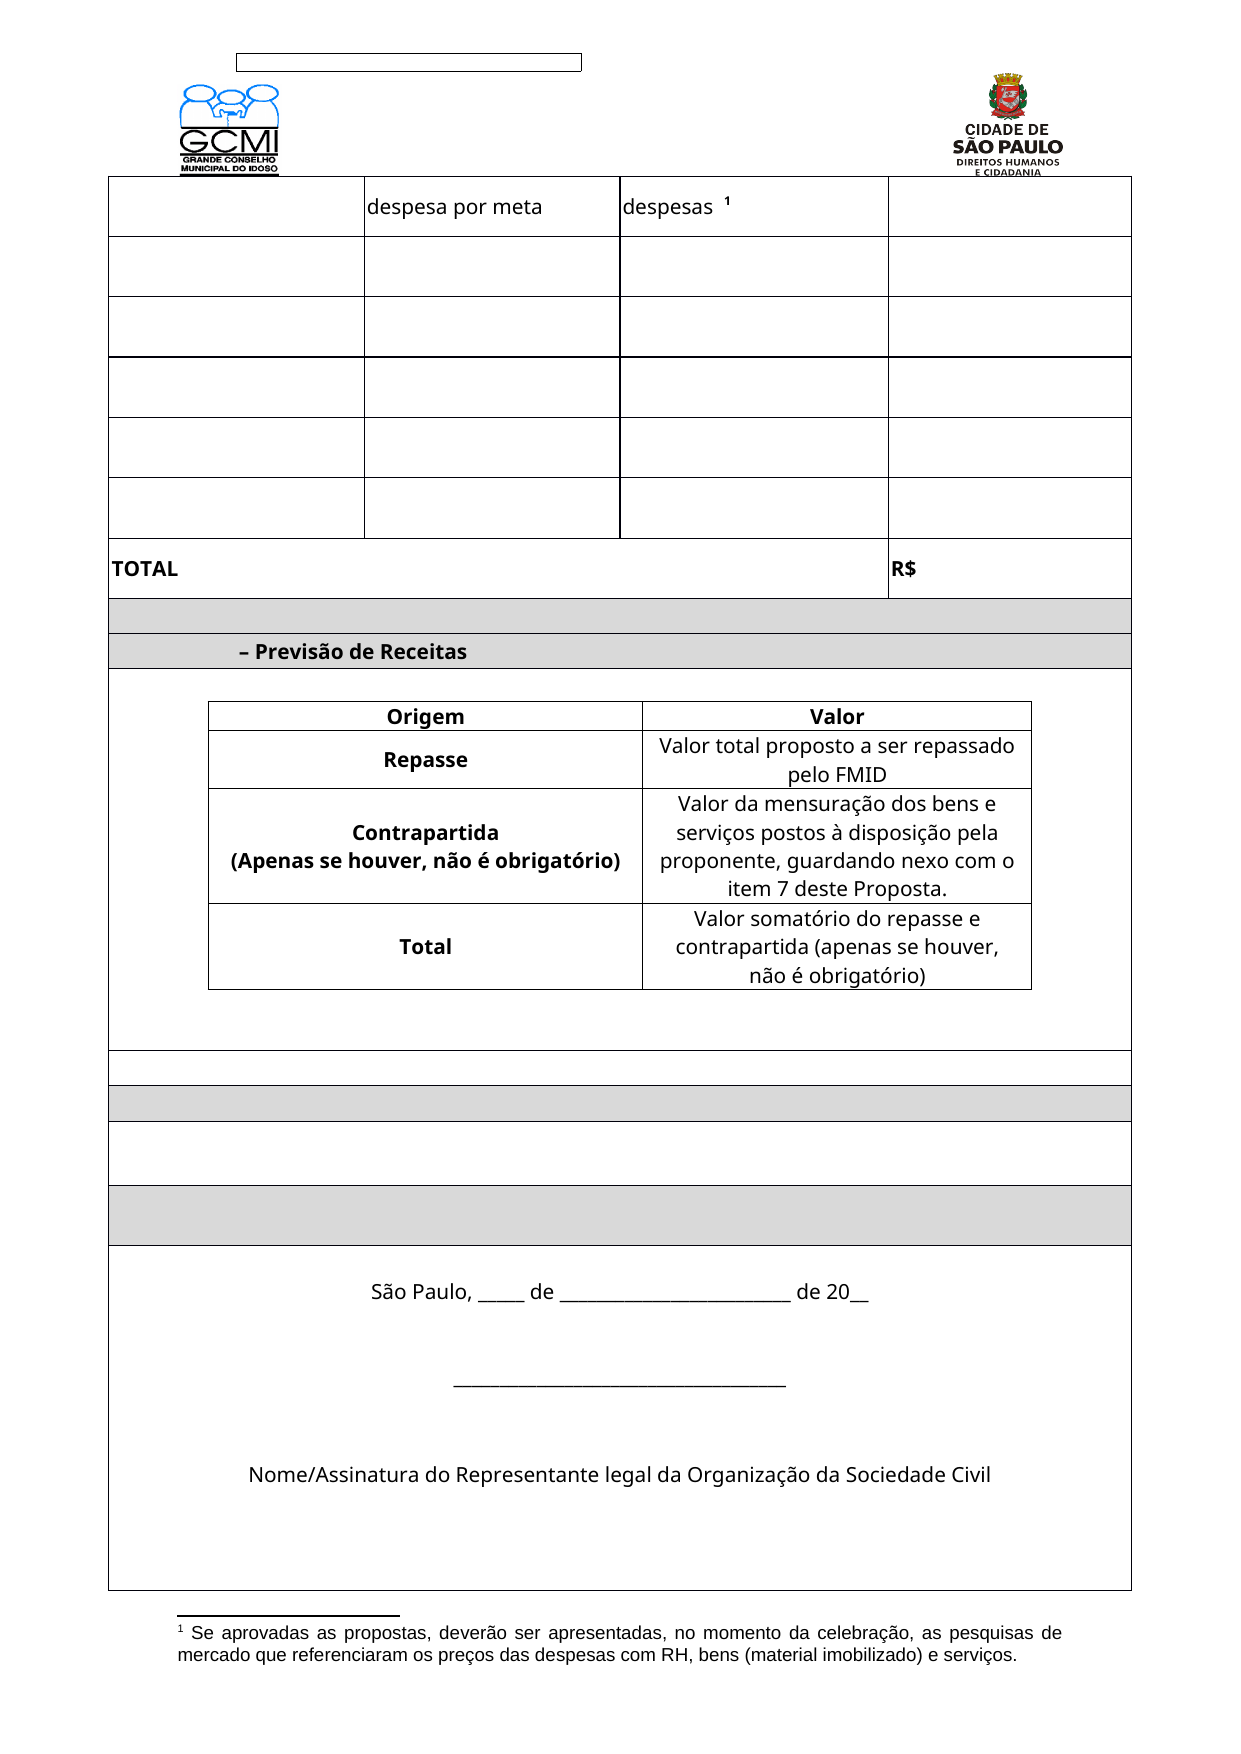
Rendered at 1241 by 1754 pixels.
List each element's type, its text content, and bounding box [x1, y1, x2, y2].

table_cell [109, 358, 364, 417]
table_cell [365, 418, 619, 477]
table_cell [889, 478, 1131, 537]
table_cell [109, 599, 1131, 633]
table_cell Referência de preço das despesas [621, 177, 888, 236]
table_cell Valor da mensuração dos bens e serviços postos à disposição pela proponente, guardando nexo com o item 7 deste Proposta. [643, 789, 1031, 903]
table_cell São Paulo, _____ de _________________________ de 20__ ____________________________________ Nome/Assinatura do Representante legal da Organização da Sociedade Civil [109, 1246, 1131, 1589]
table_cell R$ [889, 539, 1131, 598]
table_cell [365, 297, 619, 356]
picture [177, 84, 282, 176]
table_cell Valor total proposto a ser repassado pelo FMID [643, 731, 1031, 788]
table_cell [109, 297, 364, 356]
table_cell Repasse [209, 731, 642, 788]
table_cell [889, 358, 1131, 417]
table_cell Valor somatório do repasse e contrapartida (apenas se houver, não é obrigatório) [643, 904, 1031, 989]
table_header Origem [209, 702, 642, 730]
table_cell [621, 418, 888, 477]
table_cell [621, 237, 888, 296]
table_cell [109, 1051, 1131, 1085]
table_cell [109, 669, 1131, 1050]
table_cell [109, 418, 364, 477]
table_cell [889, 237, 1131, 296]
table_cell [109, 478, 364, 537]
table_cell [109, 1186, 1131, 1245]
table_cell [365, 358, 619, 417]
table_cell [621, 478, 888, 537]
table_cell Total [209, 904, 642, 989]
table_cell [365, 478, 619, 537]
table_header Valor [643, 702, 1031, 730]
table_cell [365, 237, 619, 296]
table_cell [889, 418, 1131, 477]
table_cell [109, 177, 364, 236]
table_cell [889, 177, 1131, 236]
table_cell [109, 237, 364, 296]
picture [953, 73, 1063, 176]
table_cell [889, 297, 1131, 356]
table_cell [109, 1086, 1131, 1121]
table_cell TOTAL [109, 539, 888, 598]
table_cell [109, 1122, 1131, 1184]
table_cell [621, 358, 888, 417]
table_cell [621, 297, 888, 356]
table_cell – Previsão de Receitas [109, 634, 1131, 668]
table_cell Contrapartida (Apenas se houver, não é obrigatório) [209, 789, 642, 903]
table_cell despesa por meta [365, 177, 619, 236]
